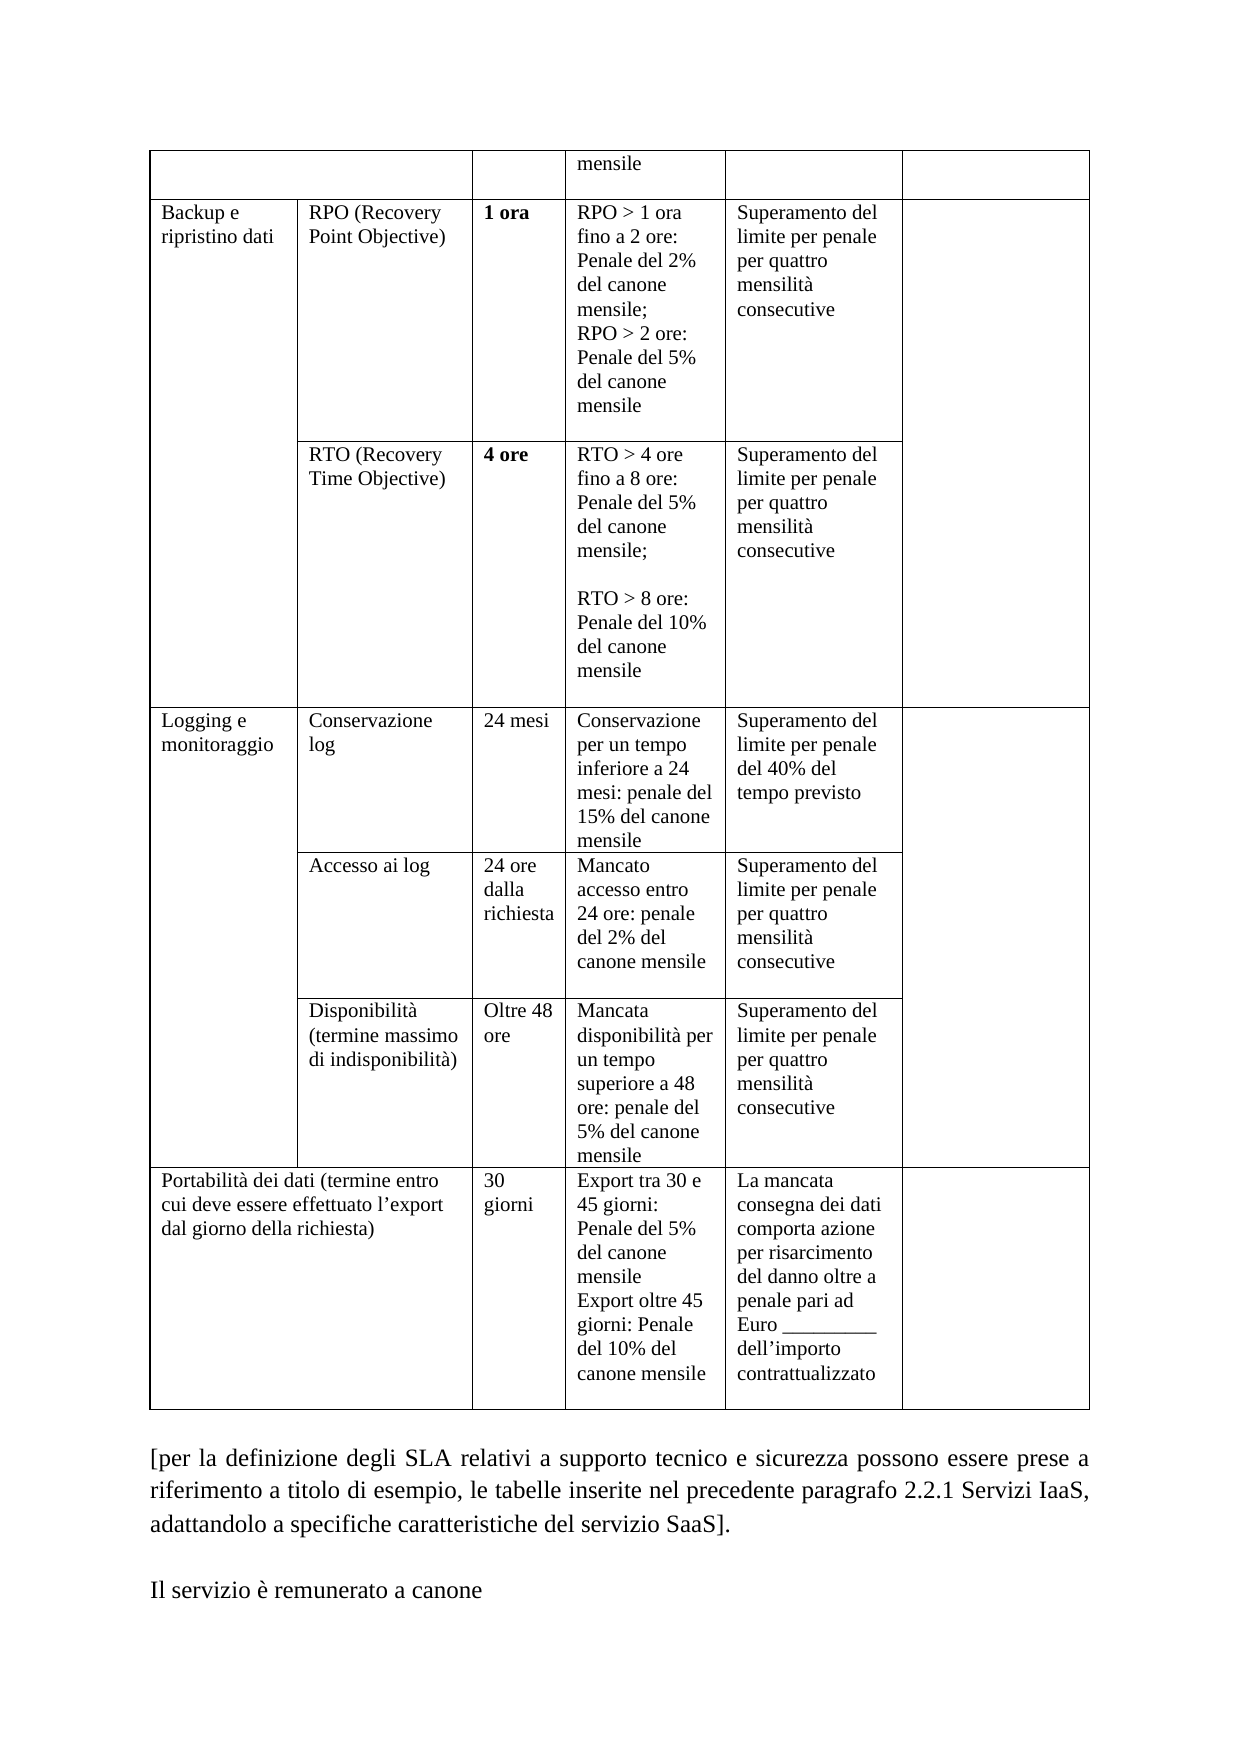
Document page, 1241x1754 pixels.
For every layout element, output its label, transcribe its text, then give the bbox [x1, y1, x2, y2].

table_cell [903, 708, 1089, 1167]
table_cell [151, 151, 472, 199]
table_cell Portabilità dei dati (termine entro cui deve essere effettuato l’export dal giorno della richiesta) [151, 1168, 472, 1408]
table_cell Disponibilità (termine massimo di indisponibilità) [298, 999, 472, 1167]
table_cell [473, 151, 565, 199]
text [per la definizione degli SLA relativi a supporto tecnico e sicurezza possono essere prese a riferimento a titolo di esempio, le tabelle inserite nel precedente paragrafo 2.2.1 Servizi IaaS, adattandolo a specifiche caratteristiche del servizio SaaS]. [150, 1443, 1090, 1537]
table_cell Accesso ai log [298, 853, 472, 997]
table_cell [903, 151, 1089, 199]
text Il servizio è remunerato a canone [150, 1575, 1090, 1603]
table_cell [903, 1168, 1089, 1408]
table_cell Superamento del limite per penale per quattro mensilità consecutive [726, 200, 902, 441]
table_cell Superamento del limite per penale per quattro mensilità consecutive [726, 442, 902, 707]
table_cell [903, 200, 1089, 707]
table_cell 24 ore dalla richiesta [473, 853, 565, 997]
table_cell RPO (Recovery Point Objective) [298, 200, 472, 441]
table_cell RTO (Recovery Time Objective) [298, 442, 472, 707]
table_cell 30 giorni [473, 1168, 565, 1408]
table_cell Export tra 30 e 45 giorni: Penale del 5% del canone mensile Export oltre 45 giorni: Penale del 10% del canone mensile [566, 1168, 725, 1408]
table_cell RPO > 1 ora fino a 2 ore: Penale del 2% del canone mensile; RPO > 2 ore: Penale del 5% del canone mensile [566, 200, 725, 441]
table_cell [726, 151, 902, 199]
table_cell Superamento del limite per penale per quattro mensilità consecutive [726, 853, 902, 997]
table_cell 24 mesi [473, 708, 565, 852]
table_cell RTO > 4 ore fino a 8 ore: Penale del 5% del canone mensile; RTO > 8 ore: Penale del 10% del canone mensile [566, 442, 725, 707]
table_cell Superamento del limite per penale del 40% del tempo previsto [726, 708, 902, 852]
table_cell Conservazione per un tempo inferiore a 24 mesi: penale del 15% del canone mensile [566, 708, 725, 852]
table_cell 1 ora [473, 200, 565, 441]
table_cell 4 ore [473, 442, 565, 707]
table_cell La mancata consegna dei dati comporta azione per risarcimento del danno oltre a penale pari ad Euro _________ dell’importo contrattualizzato [726, 1168, 902, 1408]
table_cell Oltre 48 ore [473, 999, 565, 1167]
table_cell Superamento del limite per penale per quattro mensilità consecutive [726, 999, 902, 1167]
table_cell Logging e monitoraggio [151, 708, 297, 1167]
table_cell mensile [566, 151, 725, 199]
table_cell Mancata disponibilità per un tempo superiore a 48 ore: penale del 5% del canone mensile [566, 999, 725, 1167]
table_cell Mancato accesso entro 24 ore: penale del 2% del canone mensile [566, 853, 725, 997]
table_cell Conservazione log [298, 708, 472, 852]
table_cell Backup e ripristino dati [151, 200, 297, 707]
